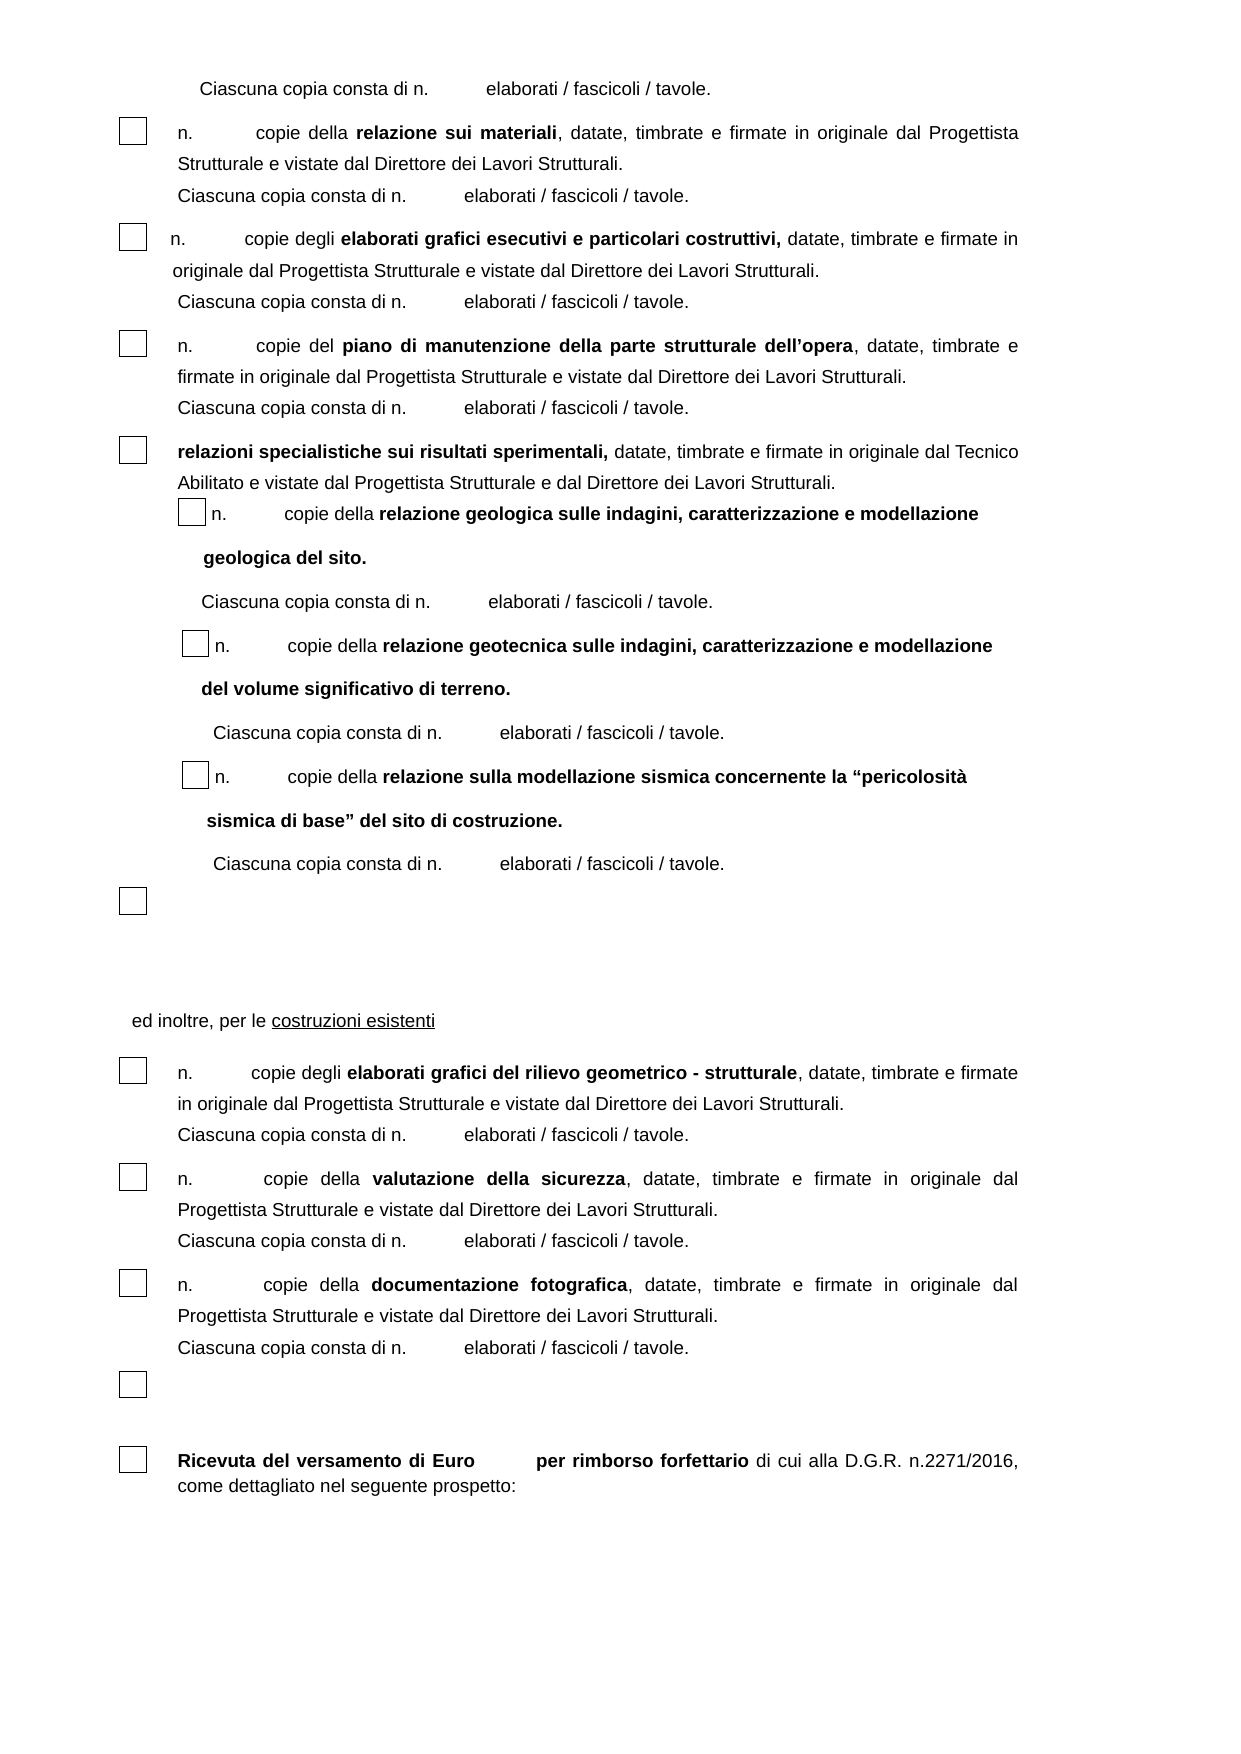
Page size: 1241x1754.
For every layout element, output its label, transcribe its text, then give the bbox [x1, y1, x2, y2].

text n. copie del piano di manutenzione della parte strutturale dell’opera, datate, timbrate e firmate in originale dal Progettista Strutturale e vistate dal Direttore dei Lavori Strutturali. [118, 327, 1019, 389]
text n. copie della relazione geotecnica sulle indagini, caratterizzazione e modellazione [118, 627, 1019, 658]
text Ciascuna copia consta di n. elaborati / fascicoli / tavole. [177, 177, 1019, 208]
text del volume significativo di terreno. [118, 671, 1019, 702]
text Ciascuna copia consta di n. elaborati / fascicoli / tavole. [177, 1223, 1019, 1254]
text relazioni specialistiche sui risultati sperimentali, datate, timbrate e firmate in originale dal Tecnico Abilitato e vistate dal Progettista Strutturale e dal Direttore dei Lavori Strutturali. [118, 433, 1019, 496]
text sismica di base” del sito di costruzione. [118, 802, 1019, 833]
text Ciascuna copia consta di n. elaborati / fascicoli / tavole. [177, 1329, 1019, 1360]
text ed inoltre, per le costruzioni esistenti [132, 1009, 1019, 1031]
text Ricevuta del versamento di Euro per rimborso forfettario di cui alla D.G.R. n.2271/2016, come dettagliato nel seguente prospetto: [118, 1448, 1019, 1498]
text Ciascuna copia consta di n. elaborati / fascicoli / tavole. [177, 283, 1019, 314]
text Ciascuna copia consta di n. elaborati / fascicoli / tavole. [213, 846, 1019, 877]
text n. copie della valutazione della sicurezza, datate, timbrate e firmate in originale dal Progettista Strutturale e vistate dal Direttore dei Lavori Strutturali. [118, 1160, 1019, 1223]
text geologica del sito. [177, 539, 1019, 571]
text Ciascuna copia consta di n. elaborati / fascicoli / tavole. [199, 71, 1019, 102]
text Ciascuna copia consta di n. elaborati / fascicoli / tavole. [177, 389, 1019, 421]
text Ciascuna copia consta di n. elaborati / fascicoli / tavole. [177, 1117, 1019, 1148]
text Ciascuna copia consta di n. elaborati / fascicoli / tavole. [118, 583, 1019, 614]
text n. copie della relazione sulla modellazione sismica concernente la “pericolosità [118, 758, 1019, 789]
text n. copie degli elaborati grafici esecutivi e particolari costruttivi, datate, timbrate e firmate in originale dal Progettista Strutturale e vistate dal Direttore dei Lavori Strutturali. [118, 221, 1019, 283]
text n. copie della relazione geologica sulle indagini, caratterizzazione e modellazione [177, 496, 1019, 527]
text n. copie della relazione sui materiali, datate, timbrate e firmate in originale dal Progettista Strutturale e vistate dal Direttore dei Lavori Strutturali. [118, 114, 1019, 177]
text Ciascuna copia consta di n. elaborati / fascicoli / tavole. [213, 714, 1019, 746]
text n. copie degli elaborati grafici del rilievo geometrico - strutturale, datate, timbrate e firmate in originale dal Progettista Strutturale e vistate dal Direttore dei Lavori Strutturali. [118, 1054, 1019, 1117]
text n. copie della documentazione fotografica, datate, timbrate e firmate in originale dal Progettista Strutturale e vistate dal Direttore dei Lavori Strutturali. [118, 1267, 1019, 1329]
